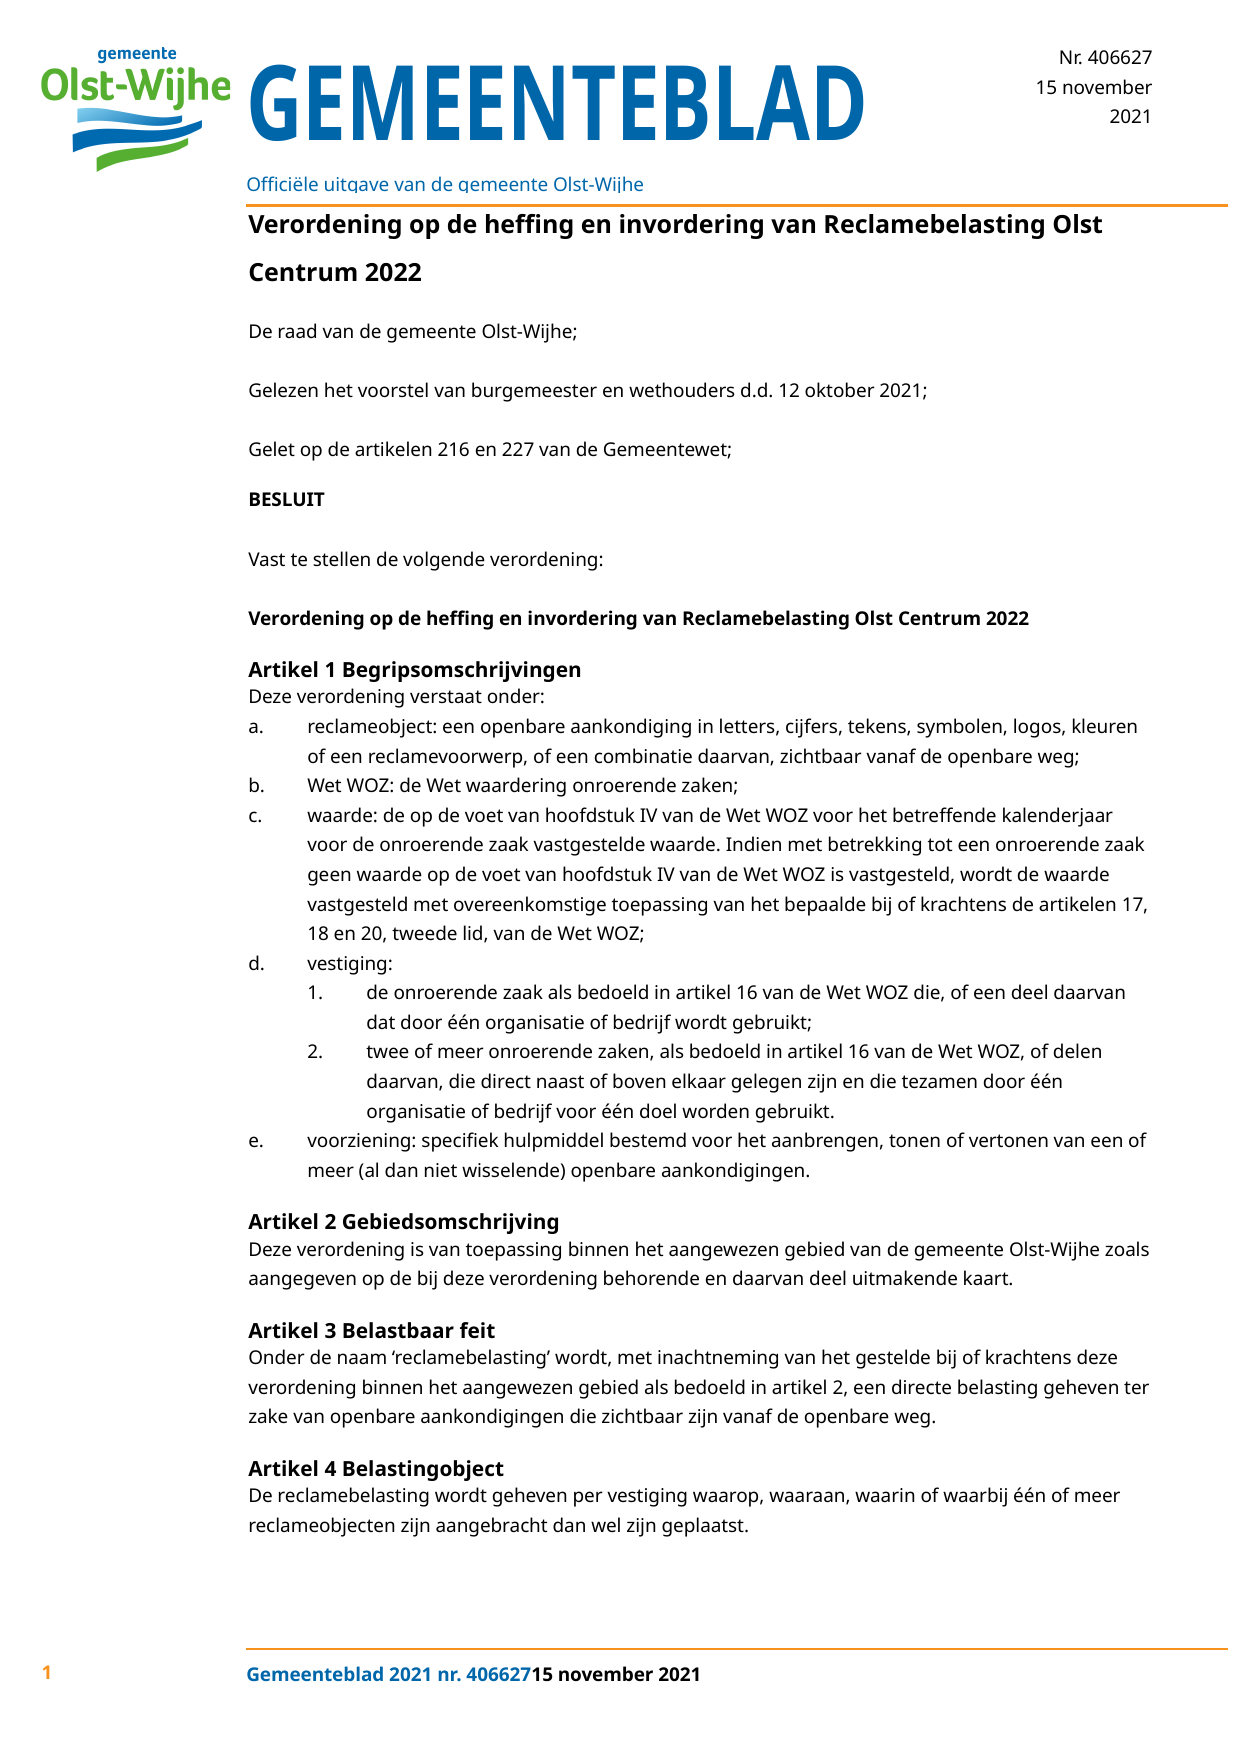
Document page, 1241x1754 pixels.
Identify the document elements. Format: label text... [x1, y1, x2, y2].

text Artikel 1 Begripsomschrijvingen [248, 655, 1152, 684]
list reclameobject: een openbare aankondiging in letters, cijfers, tekens, symbolen, logos, kleuren of een reclamevoorwerp, of een combinatie daarvan, zichtbaar vanaf de openbare weg; [248, 713, 1152, 769]
text Artikel 3 Belastbaar feit [248, 1316, 1152, 1344]
text Verordening op de heffing en invordering van Reclamebelasting Olst Centrum 2022 [248, 605, 1152, 631]
text De raad van de gemeente Olst-Wijhe; [248, 318, 1152, 344]
text Deze verordening verstaat onder: [248, 684, 1152, 709]
list twee of meer onroerende zaken, als bedoeld in artikel 16 van de Wet WOZ, of delen daarvan, die direct naast of boven elkaar gelegen zijn en die tezamen door één organisatie of bedrijf voor één doel worden gebruikt. [307, 1039, 1152, 1124]
text Onder de naam ‘reclamebelasting’ wordt, met inachtneming van het gestelde bij of krachtens deze verordening binnen het aangewezen gebied als bedoeld in artikel 2, een directe belasting geheven ter zake van openbare aankondigingen die zichtbaar zijn vanaf de openbare weg. [248, 1344, 1152, 1429]
text Vast te stellen de volgende verordening: [248, 546, 1152, 571]
text Gelet op de artikelen 216 en 227 van de Gemeentewet; [248, 436, 1152, 462]
text Artikel 4 Belastingobject [248, 1454, 1152, 1482]
list waarde: de op de voet van hoofdstuk IV van de Wet WOZ voor het betreffende kalenderjaar voor de onroerende zaak vastgestelde waarde. Indien met betrekking tot een onroerende zaak geen waarde op de voet van hoofdstuk IV van de Wet WOZ is vastgesteld, wordt de waarde vastgesteld met overeenkomstige toepassing van het bepaalde bij of krachtens de artikelen 17, 18 en 20, tweede lid, van de Wet WOZ; [248, 802, 1152, 946]
text Artikel 2 Gebiedsomschrijving [248, 1207, 1152, 1236]
list de onroerende zaak als bedoeld in artikel 16 van de Wet WOZ die, of een deel daarvan dat door één organisatie of bedrijf wordt gebruikt; [307, 979, 1152, 1035]
text Verordening op de heffing en invordering van Reclamebelasting Olst Centrum 2022 [248, 207, 1152, 288]
text De reclamebelasting wordt geheven per vestiging waarop, waaraan, waarin of waarbij één of meer reclameobjecten zijn aangebracht dan wel zijn geplaatst. [248, 1482, 1152, 1538]
text Deze verordening is van toepassing binnen het aangewezen gebied van de gemeente Olst-Wijhe zoals aangegeven op de bij deze verordening behorende en daarvan deel uitmakende kaart. [248, 1236, 1152, 1291]
list Wet WOZ: de Wet waardering onroerende zaken; [248, 772, 1152, 798]
text BESLUIT [248, 487, 1152, 512]
list voorziening: specifiek hulpmiddel bestemd voor het aanbrengen, tonen of vertonen van een of meer (al dan niet wisselende) openbare aankondigingen. [248, 1127, 1152, 1183]
text Gelezen het voorstel van burgemeester en wethouders d.d. 12 oktober 2021; [248, 377, 1152, 403]
list vestiging: [248, 950, 1152, 976]
picture [41, 47, 231, 172]
